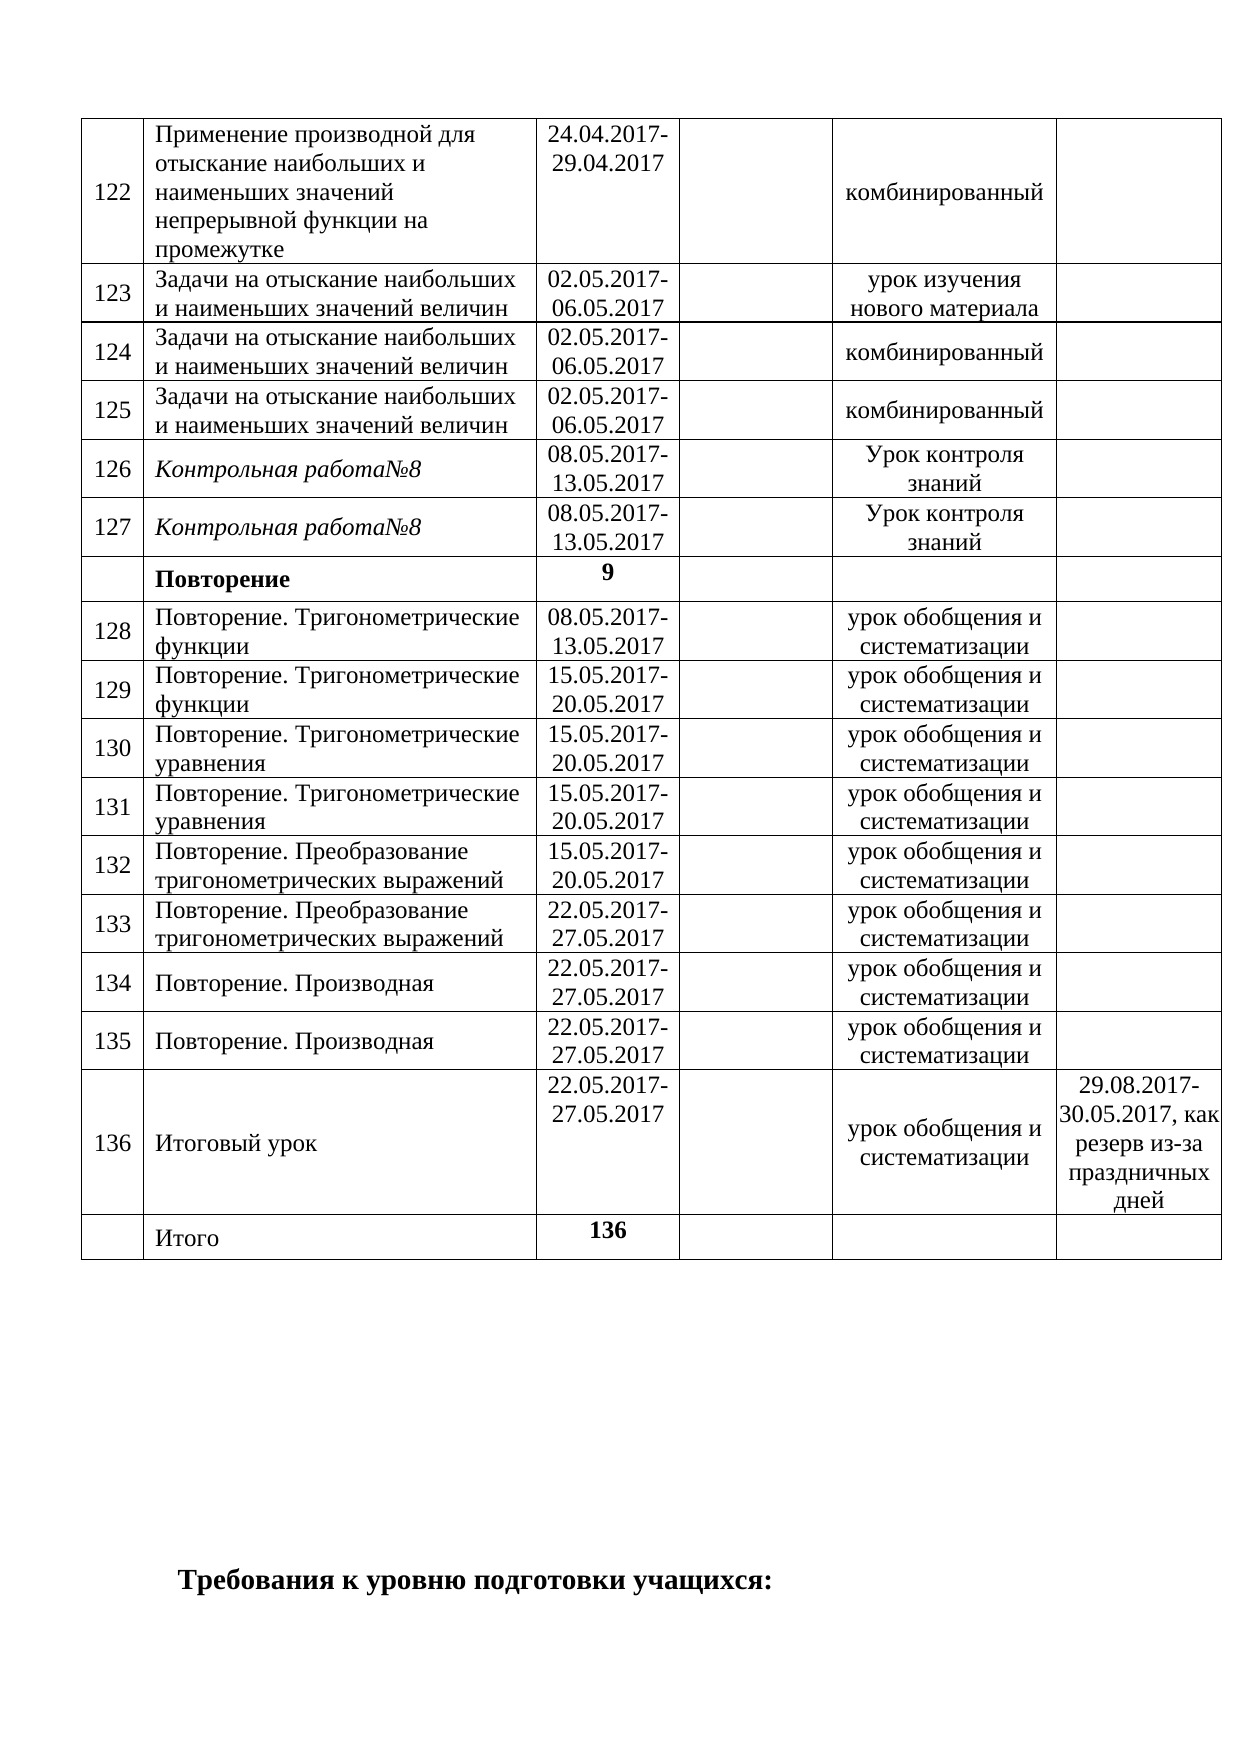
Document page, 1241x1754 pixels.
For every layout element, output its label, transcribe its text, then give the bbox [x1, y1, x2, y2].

table_cell [1057, 498, 1221, 556]
table_cell 122 [82, 119, 143, 263]
table_cell урок изучения нового материала [833, 264, 1056, 321]
table_cell [680, 498, 832, 556]
table_cell 24.04.2017-29.04.2017 [537, 119, 679, 263]
table_cell 15.05.2017-20.05.2017 [537, 661, 679, 718]
table_cell Применение производной для отыскание наибольших и наименьших значений непрерывной функции на промежутке [144, 119, 536, 263]
table_cell 15.05.2017-20.05.2017 [537, 836, 679, 894]
table_cell [833, 1215, 1056, 1259]
table_cell [680, 895, 832, 952]
table_cell [1057, 661, 1221, 718]
table_cell Повторение. Производная [144, 1012, 536, 1069]
table_cell 22.05.2017-27.05.2017 [537, 895, 679, 952]
table_cell [680, 440, 832, 497]
table_cell Повторение. Тригонометрические функции [144, 661, 536, 718]
table_cell [1057, 1012, 1221, 1069]
table_cell [1057, 381, 1221, 438]
table_cell 129 [82, 661, 143, 718]
table_cell 125 [82, 381, 143, 438]
table_cell Итоговый урок [144, 1070, 536, 1214]
table_cell 124 [82, 323, 143, 380]
table_cell [1057, 264, 1221, 321]
table_cell 22.05.2017-27.05.2017 [537, 1070, 679, 1214]
table_cell [833, 557, 1056, 601]
table_cell 136 [82, 1070, 143, 1214]
table_cell [1057, 836, 1221, 894]
text Требования к уровню подготовки учащихся: [103, 1562, 1152, 1596]
table_cell Повторение. Производная [144, 953, 536, 1011]
table_cell [680, 1070, 832, 1214]
table_cell 29.08.2017-30.05.2017, как резерв из-за праздничных дней [1057, 1070, 1221, 1214]
table_cell урок обобщения и систематизации [833, 602, 1056, 659]
table_cell 132 [82, 836, 143, 894]
table_cell урок обобщения и систематизации [833, 895, 1056, 952]
table_cell 02.05.2017-06.05.2017 [537, 381, 679, 438]
table_cell [82, 557, 143, 601]
table_cell Повторение. Тригонометрические функции [144, 602, 536, 659]
table_cell 9 [537, 557, 679, 601]
table_cell [82, 1215, 143, 1259]
table_cell 131 [82, 778, 143, 835]
table_cell [680, 264, 832, 321]
table_cell 22.05.2017-27.05.2017 [537, 953, 679, 1011]
table_cell урок обобщения и систематизации [833, 661, 1056, 718]
table_cell [1057, 602, 1221, 659]
table_cell [680, 1012, 832, 1069]
table_cell 15.05.2017-20.05.2017 [537, 778, 679, 835]
table_cell [680, 557, 832, 601]
table_cell Задачи на отыскание наибольших и наименьших значений величин [144, 323, 536, 380]
table_cell [1057, 1215, 1221, 1259]
table_cell 15.05.2017-20.05.2017 [537, 719, 679, 777]
table_cell урок обобщения и систематизации [833, 1012, 1056, 1069]
table_cell Задачи на отыскание наибольших и наименьших значений величин [144, 381, 536, 438]
table_cell урок обобщения и систематизации [833, 719, 1056, 777]
table_cell 130 [82, 719, 143, 777]
table_cell [1057, 119, 1221, 263]
table_cell Повторение. Преобразование тригонометрических выражений [144, 895, 536, 952]
table_cell [1057, 440, 1221, 497]
table_cell Задачи на отыскание наибольших и наименьших значений величин [144, 264, 536, 321]
table_cell [1057, 895, 1221, 952]
table_cell [680, 778, 832, 835]
table_cell 133 [82, 895, 143, 952]
table_cell 127 [82, 498, 143, 556]
table_cell 136 [537, 1215, 679, 1259]
table_cell комбинированный [833, 119, 1056, 263]
table_cell [680, 719, 832, 777]
table_cell Контрольная работа№8 [144, 498, 536, 556]
table_cell урок обобщения и систематизации [833, 836, 1056, 894]
table_cell Контрольная работа№8 [144, 440, 536, 497]
table_cell 08.05.2017-13.05.2017 [537, 440, 679, 497]
table_cell 02.05.2017-06.05.2017 [537, 323, 679, 380]
table_cell 134 [82, 953, 143, 1011]
table_cell 02.05.2017-06.05.2017 [537, 264, 679, 321]
table_cell Итого [144, 1215, 536, 1259]
table_cell [1057, 953, 1221, 1011]
table_cell 08.05.2017-13.05.2017 [537, 498, 679, 556]
table_cell [680, 323, 832, 380]
table_cell [680, 953, 832, 1011]
table_cell [680, 119, 832, 263]
table_cell [1057, 719, 1221, 777]
table_cell 123 [82, 264, 143, 321]
table_cell [680, 602, 832, 659]
table_cell 126 [82, 440, 143, 497]
table_cell урок обобщения и систематизации [833, 778, 1056, 835]
table_cell Повторение [144, 557, 536, 601]
table_cell [680, 661, 832, 718]
table_cell [1057, 778, 1221, 835]
table_cell 08.05.2017-13.05.2017 [537, 602, 679, 659]
table_cell 22.05.2017-27.05.2017 [537, 1012, 679, 1069]
table_cell Урок контроля знаний [833, 498, 1056, 556]
table_cell [1057, 323, 1221, 380]
table_cell Урок контроля знаний [833, 440, 1056, 497]
table_cell 128 [82, 602, 143, 659]
table_cell Повторение. Тригонометрические уравнения [144, 778, 536, 835]
table_cell Повторение. Тригонометрические уравнения [144, 719, 536, 777]
table_cell [680, 1215, 832, 1259]
table_cell [680, 381, 832, 438]
table_cell 135 [82, 1012, 143, 1069]
table_cell урок обобщения и систематизации [833, 953, 1056, 1011]
table_cell комбинированный [833, 381, 1056, 438]
table_cell [680, 836, 832, 894]
table_cell Повторение. Преобразование тригонометрических выражений [144, 836, 536, 894]
table_cell комбинированный [833, 323, 1056, 380]
table_cell урок обобщения и систематизации [833, 1070, 1056, 1214]
table_cell [1057, 557, 1221, 601]
